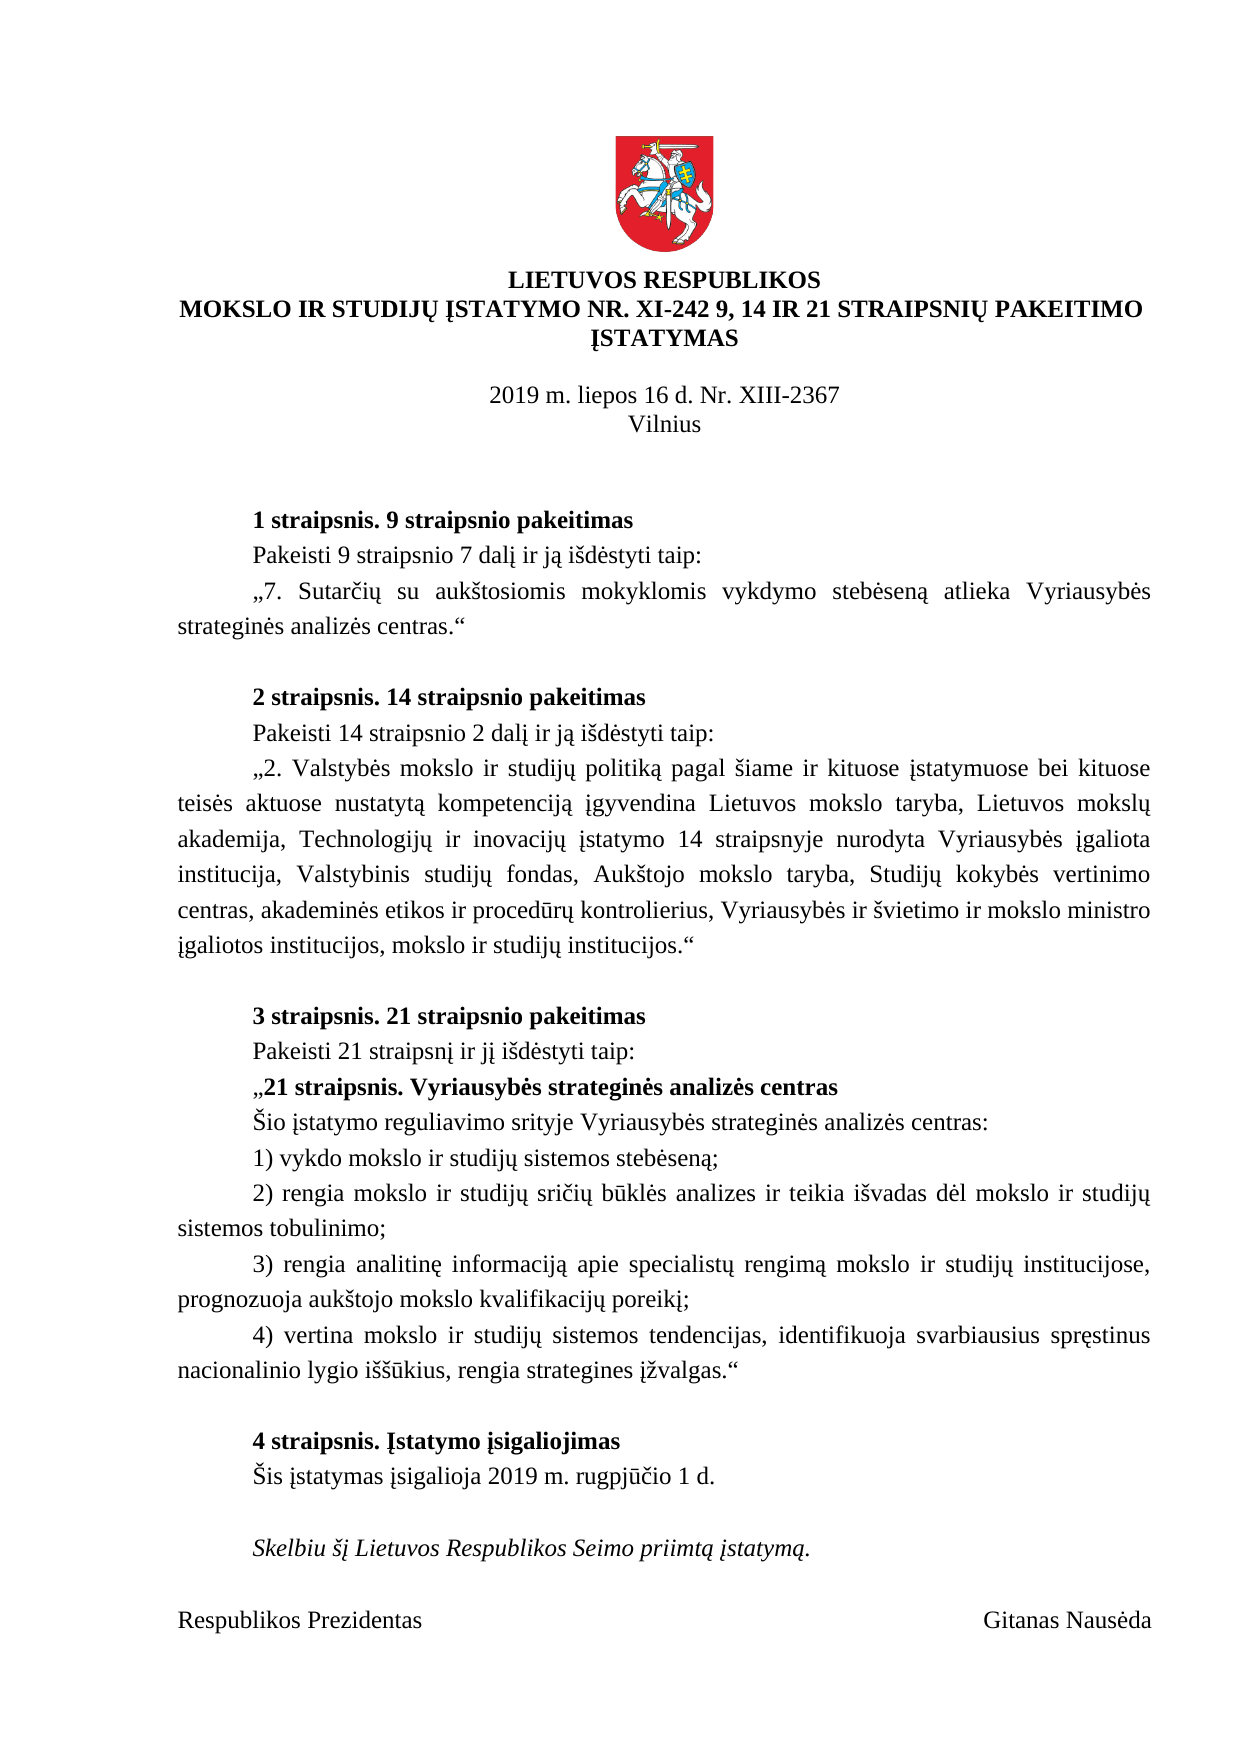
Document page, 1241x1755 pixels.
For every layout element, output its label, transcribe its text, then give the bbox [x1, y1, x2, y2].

text Respublikos Prezidentas Gitanas Nausėda [177, 1605, 1152, 1634]
text 4 straipsnis. Įstatymo įsigaliojimas [177, 1419, 1152, 1455]
text LIETUVOS RESPUBLIKOS [177, 266, 1152, 294]
text Skelbiu šį Lietuvos Respublikos Seimo priimtą įstatymą. [177, 1533, 1152, 1562]
text 1 straipsnis. 9 straipsnio pakeitimas [177, 498, 1152, 534]
text ĮSTATYMAS [177, 323, 1152, 352]
text 4) vertina mokslo ir studijų sistemos tendencijas, identifikuoja svarbiausius spręstinus nacionalinio lygio iššūkius, rengia strategines įžvalgas.“ [177, 1313, 1152, 1384]
text Pakeisti 14 straipsnio 2 dalį ir ją išdėstyti taip: [177, 711, 1152, 746]
text Šis įstatymas įsigalioja 2019 m. rugpjūčio 1 d. [177, 1455, 1152, 1490]
text 2) rengia mokslo ir studijų sričių būklės analizes ir teikia išvadas dėl mokslo ir studijų sistemos tobulinimo; [177, 1171, 1152, 1242]
text „21 straipsnis. Vyriausybės strateginės analizės centras [177, 1065, 1152, 1101]
text Vilnius [177, 409, 1152, 438]
text Pakeisti 9 straipsnio 7 dalį ir ją išdėstyti taip: [177, 534, 1152, 569]
text Šio įstatymo reguliavimo srityje Vyriausybės strateginės analizės centras: [177, 1101, 1152, 1136]
text 3) rengia analitinę informaciją apie specialistų rengimą mokslo ir studijų institucijose, prognozuoja aukštojo mokslo kvalifikacijų poreikį; [177, 1242, 1152, 1313]
text 3 straipsnis. 21 straipsnio pakeitimas [177, 994, 1152, 1030]
text 2 straipsnis. 14 straipsnio pakeitimas [177, 676, 1152, 711]
text 2019 m. liepos 16 d. Nr. XIII-2367 [177, 381, 1152, 409]
text Pakeisti 21 straipsnį ir jį išdėstyti taip: [177, 1030, 1152, 1065]
text 1) vykdo mokslo ir studijų sistemos stebėseną; [177, 1136, 1152, 1171]
text „7. Sutarčių su aukštosiomis mokyklomis vykdymo stebėseną atlieka Vyriausybės strateginės analizės centras.“ [177, 569, 1152, 640]
text MOKSLO IR STUDIJŲ ĮSTATYMO NR. XI-242 9, 14 ir 21 STRAIPSNIŲ PAKEITIMO [177, 294, 1152, 323]
text „2. Valstybės mokslo ir studijų politiką pagal šiame ir kituose įstatymuose bei kituose teisės aktuose nustatytą kompetenciją įgyvendina Lietuvos mokslo taryba, Lietuvos mokslų akademija, Technologijų ir inovacijų įstatymo 14 straipsnyje nurodyta Vyriausybės įgaliota institucija, Valstybinis studijų fondas, Aukštojo mokslo taryba, Studijų kokybės vertinimo centras, akademinės etikos ir procedūrų kontrolierius, Vyriausybės ir švietimo ir mokslo ministro įgaliotos institucijos, mokslo ir studijų institucijos.“ [177, 746, 1152, 959]
